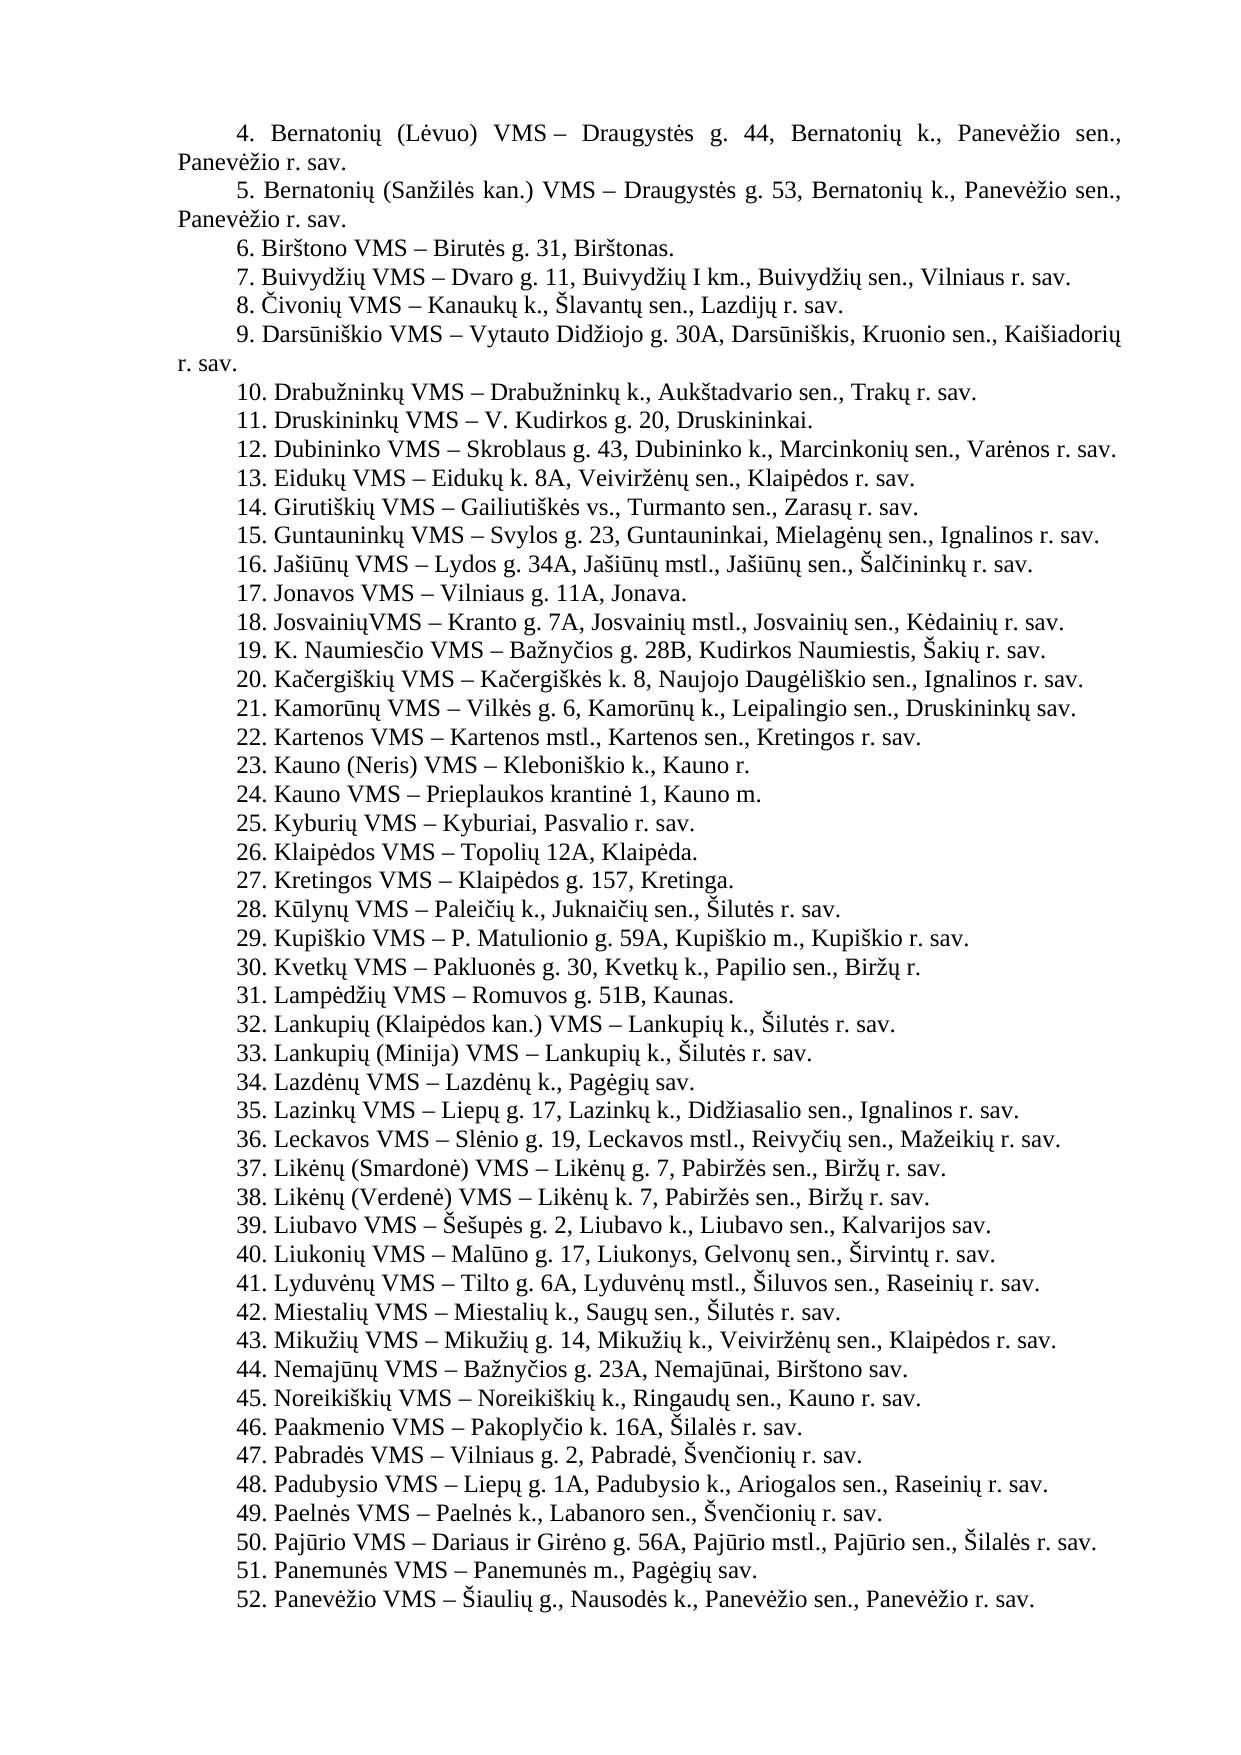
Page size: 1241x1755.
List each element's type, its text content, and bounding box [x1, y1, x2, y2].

text 19. K. Naumiesčio VMS – Bažnyčios g. 28B, Kudirkos Naumiestis, Šakių r. sav. [177, 636, 1122, 664]
text 4. Bernatonių (Lėvuo) VMS – Draugystės g. 44, Bernatonių k., Panevėžio sen., Panevėžio r. sav. [177, 118, 1122, 176]
text 42. Miestalių VMS – Miestalių k., Saugų sen., Šilutės r. sav. [177, 1297, 1122, 1326]
text 24. Kauno VMS – Prieplaukos krantinė 1, Kauno m. [177, 779, 1122, 808]
text 46. Paakmenio VMS – Pakoplyčio k. 16A, Šilalės r. sav. [177, 1412, 1122, 1441]
text 11. Druskininkų VMS – V. Kudirkos g. 20, Druskininkai. [177, 406, 1122, 434]
text 9. Darsūniškio VMS – Vytauto Didžiojo g. 30A, Darsūniškis, Kruonio sen., Kaišiadorių r. sav. [177, 319, 1122, 377]
text 39. Liubavo VMS – Šešupės g. 2, Liubavo k., Liubavo sen., Kalvarijos sav. [177, 1211, 1122, 1239]
text 29. Kupiškio VMS – P. Matulionio g. 59A, Kupiškio m., Kupiškio r. sav. [177, 923, 1122, 952]
text 6. Birštono VMS – Birutės g. 31, Birštonas. [177, 233, 1122, 262]
text 33. Lankupių (Minija) VMS – Lankupių k., Šilutės r. sav. [177, 1038, 1122, 1067]
text 22. Kartenos VMS – Kartenos mstl., Kartenos sen., Kretingos r. sav. [177, 722, 1122, 751]
text 50. Pajūrio VMS – Dariaus ir Girėno g. 56A, Pajūrio mstl., Pajūrio sen., Šilalės r. sav. [177, 1527, 1122, 1556]
text 13. Eidukų VMS – Eidukų k. 8A, Veiviržėnų sen., Klaipėdos r. sav. [177, 463, 1122, 492]
text 12. Dubininko VMS – Skroblaus g. 43, Dubininko k., Marcinkonių sen., Varėnos r. sav. [177, 434, 1122, 463]
text 15. Guntauninkų VMS – Svylos g. 23, Guntauninkai, Mielagėnų sen., Ignalinos r. sav. [177, 521, 1122, 549]
text 48. Padubysio VMS – Liepų g. 1A, Padubysio k., Ariogalos sen., Raseinių r. sav. [177, 1469, 1122, 1498]
text 14. Girutiškių VMS – Gailiutiškės vs., Turmanto sen., Zarasų r. sav. [177, 492, 1122, 521]
text 23. Kauno (Neris) VMS – Kleboniškio k., Kauno r. [177, 751, 1122, 779]
text 30. Kvetkų VMS – Pakluonės g. 30, Kvetkų k., Papilio sen., Biržų r. [177, 952, 1122, 981]
text 47. Pabradės VMS – Vilniaus g. 2, Pabradė, Švenčionių r. sav. [177, 1441, 1122, 1469]
text 16. Jašiūnų VMS – Lydos g. 34A, Jašiūnų mstl., Jašiūnų sen., Šalčininkų r. sav. [177, 549, 1122, 578]
text 43. Mikužių VMS – Mikužių g. 14, Mikužių k., Veiviržėnų sen., Klaipėdos r. sav. [177, 1326, 1122, 1354]
text 38. Likėnų (Verdenė) VMS – Likėnų k. 7, Pabiržės sen., Biržų r. sav. [177, 1182, 1122, 1211]
text 45. Noreikiškių VMS – Noreikiškių k., Ringaudų sen., Kauno r. sav. [177, 1383, 1122, 1412]
text 36. Leckavos VMS – Slėnio g. 19, Leckavos mstl., Reivyčių sen., Mažeikių r. sav. [177, 1124, 1122, 1153]
text 31. Lampėdžių VMS – Romuvos g. 51B, Kaunas. [177, 981, 1122, 1009]
text 26. Klaipėdos VMS – Topolių 12A, Klaipėda. [177, 837, 1122, 866]
text 18. JosvainiųVMS – Kranto g. 7A, Josvainių mstl., Josvainių sen., Kėdainių r. sav. [177, 607, 1122, 636]
text 27. Kretingos VMS – Klaipėdos g. 157, Kretinga. [177, 866, 1122, 894]
text 34. Lazdėnų VMS – Lazdėnų k., Pagėgių sav. [177, 1067, 1122, 1096]
text 5. Bernatonių (Sanžilės kan.) VMS – Draugystės g. 53, Bernatonių k., Panevėžio sen., Panevėžio r. sav. [177, 176, 1122, 233]
text 49. Paelnės VMS – Paelnės k., Labanoro sen., Švenčionių r. sav. [177, 1498, 1122, 1527]
text 8. Čivonių VMS – Kanaukų k., Šlavantų sen., Lazdijų r. sav. [177, 291, 1122, 319]
text 10. Drabužninkų VMS – Drabužninkų k., Aukštadvario sen., Trakų r. sav. [177, 377, 1122, 406]
text 41. Lyduvėnų VMS – Tilto g. 6A, Lyduvėnų mstl., Šiluvos sen., Raseinių r. sav. [177, 1268, 1122, 1297]
text 21. Kamorūnų VMS – Vilkės g. 6, Kamorūnų k., Leipalingio sen., Druskininkų sav. [177, 693, 1122, 722]
text 35. Lazinkų VMS – Liepų g. 17, Lazinkų k., Didžiasalio sen., Ignalinos r. sav. [177, 1096, 1122, 1124]
text 40. Liukonių VMS – Malūno g. 17, Liukonys, Gelvonų sen., Širvintų r. sav. [177, 1239, 1122, 1268]
text 32. Lankupių (Klaipėdos kan.) VMS – Lankupių k., Šilutės r. sav. [177, 1009, 1122, 1038]
text 25. Kyburių VMS – Kyburiai, Pasvalio r. sav. [177, 808, 1122, 837]
text 7. Buivydžių VMS – Dvaro g. 11, Buivydžių I km., Buivydžių sen., Vilniaus r. sav. [177, 262, 1122, 291]
text 44. Nemajūnų VMS – Bažnyčios g. 23A, Nemajūnai, Birštono sav. [177, 1354, 1122, 1383]
text 20. Kačergiškių VMS – Kačergiškės k. 8, Naujojo Daugėliškio sen., Ignalinos r. sav. [177, 664, 1122, 693]
text 17. Jonavos VMS – Vilniaus g. 11A, Jonava. [177, 578, 1122, 607]
text 51. Panemunės VMS – Panemunės m., Pagėgių sav. [177, 1556, 1122, 1584]
text 37. Likėnų (Smardonė) VMS – Likėnų g. 7, Pabiržės sen., Biržų r. sav. [177, 1153, 1122, 1182]
text 28. Kūlynų VMS – Paleičių k., Juknaičių sen., Šilutės r. sav. [177, 894, 1122, 923]
text 52. Panevėžio VMS – Šiaulių g., Nausodės k., Panevėžio sen., Panevėžio r. sav. [177, 1584, 1122, 1613]
